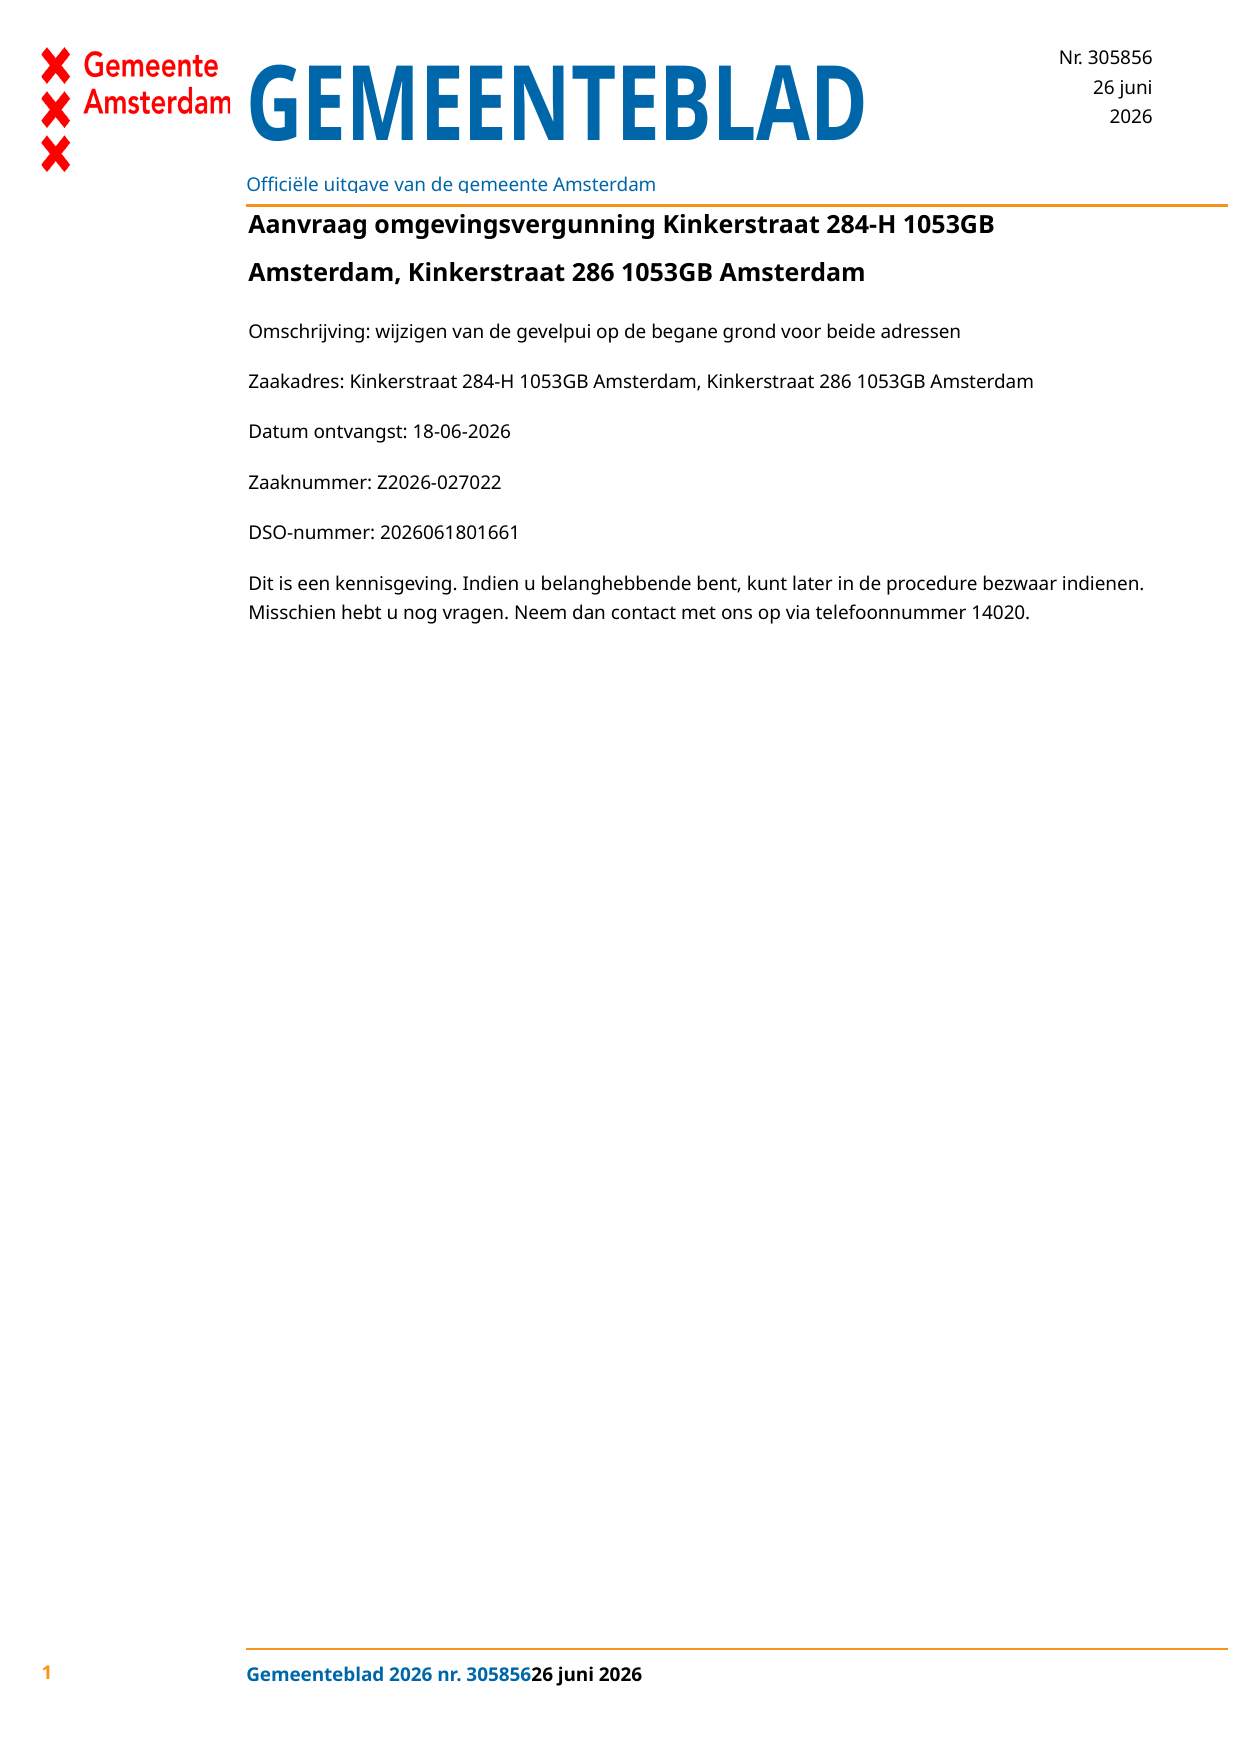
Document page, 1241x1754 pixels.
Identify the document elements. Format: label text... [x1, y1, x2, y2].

text Zaaknummer: Z2026-027022 [248, 469, 1152, 495]
text Zaakadres: Kinkerstraat 284-H 1053GB Amsterdam, Kinkerstraat 286 1053GB Amsterdam [248, 368, 1152, 394]
text Omschrijving: wijzigen van de gevelpui op de begane grond voor beide adressen [248, 318, 1152, 344]
picture [41, 47, 231, 172]
text Aanvraag omgevingsvergunning Kinkerstraat 284-H 1053GB Amsterdam, Kinkerstraat 286 1053GB Amsterdam [248, 207, 1152, 288]
text DSO-nummer: 2026061801661 [248, 519, 1152, 545]
text Datum ontvangst: 18-06-2026 [248, 419, 1152, 444]
text Dit is een kennisgeving. Indien u belanghebbende bent, kunt later in de procedure bezwaar indienen. Misschien hebt u nog vragen. Neem dan contact met ons op via telefoonnummer 14020. [248, 570, 1152, 625]
